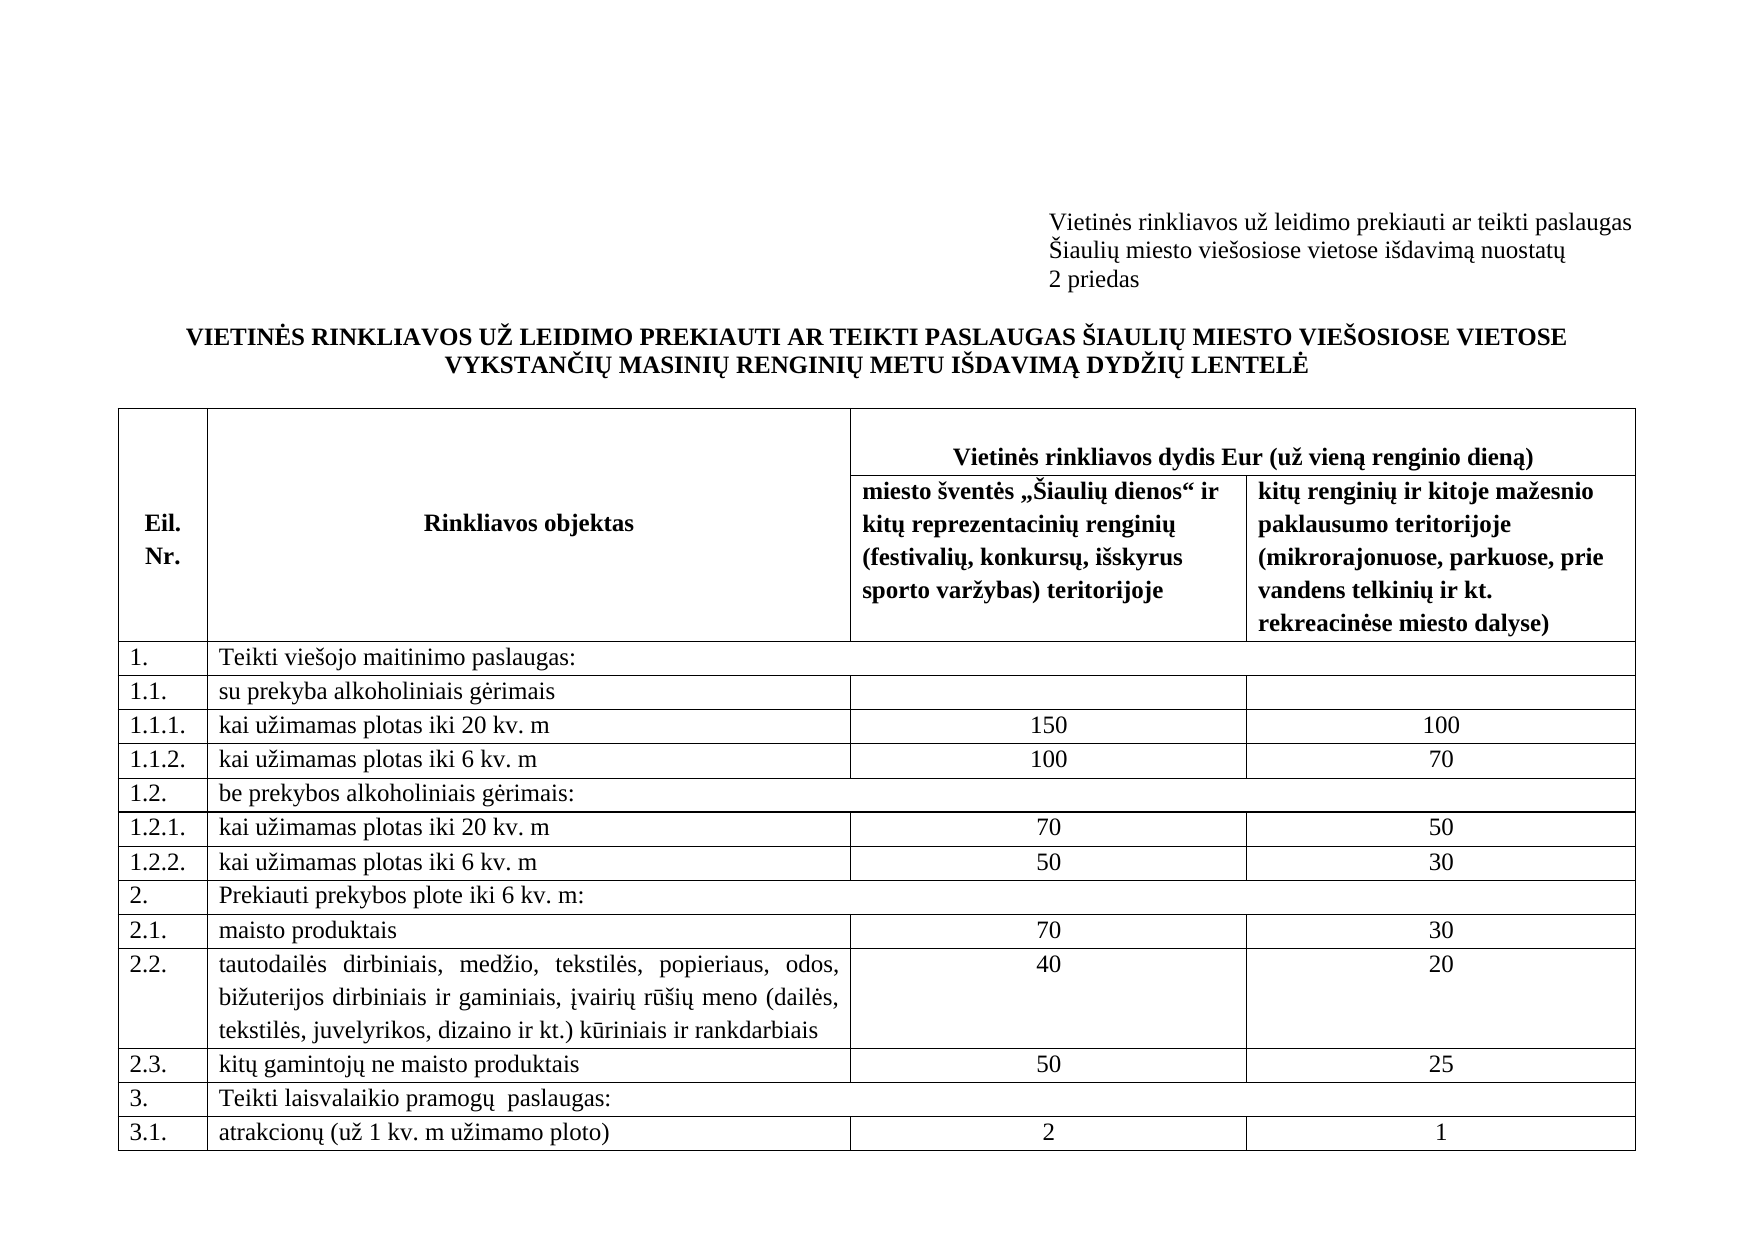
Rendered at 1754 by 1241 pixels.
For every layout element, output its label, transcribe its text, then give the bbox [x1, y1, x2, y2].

table_cell miesto šventės „Šiaulių dienos“ ir kitų reprezentacinių renginių (festivalių, konkursų, išskyrus sporto varžybas) teritorijoje [851, 476, 1246, 641]
table_cell 2 [851, 1117, 1246, 1150]
table_cell 1 [1247, 1117, 1635, 1150]
table_cell 3. [119, 1083, 207, 1116]
table_cell tautodailės dirbiniais, medžio, tekstilės, popieriaus, odos, bižuterijos dirbiniais ir gaminiais, įvairių rūšių meno (dailės, tekstilės, juvelyrikos, dizaino ir kt.) kūriniais ir rankdarbiais [208, 949, 850, 1048]
table_cell [1247, 676, 1635, 709]
table_cell 100 [851, 744, 1246, 777]
table_cell kitų renginių ir kitoje mažesnio paklausumo teritorijoje (mikrorajonuose, parkuose, prie vandens telkinių ir kt. rekreacinėse miesto dalyse) [1247, 476, 1635, 641]
table_cell 2.2. [119, 949, 207, 1048]
table_cell [851, 676, 1246, 709]
table_cell 25 [1247, 1049, 1635, 1082]
table_cell kitų gamintojų ne maisto produktais [208, 1049, 850, 1082]
table_cell 2.3. [119, 1049, 207, 1082]
table_cell 1.2.1. [119, 813, 207, 846]
table_cell 70 [1247, 744, 1635, 777]
table_cell 50 [1247, 813, 1635, 846]
table_cell Prekiauti prekybos plote iki 6 kv. m: [208, 881, 1635, 914]
table_cell kai užimamas plotas iki 6 kv. m [208, 847, 850, 879]
table_cell 20 [1247, 949, 1635, 1048]
table_cell atrakcionų (už 1 kv. m užimamo ploto) [208, 1117, 850, 1150]
table_cell 1. [119, 642, 207, 675]
table_cell 2. [119, 881, 207, 914]
text Šiaulių miesto viešosiose vietose išdavimą nuostatų [635, 235, 1636, 264]
table_cell 1.2. [119, 779, 207, 811]
table_header Rinkliavos objektas [208, 409, 850, 641]
text Vietinės rinkliavos už leidimo prekiauti ar teikti paslaugas [635, 207, 1636, 235]
text 2 priedas [118, 264, 1636, 293]
table_cell 2.1. [119, 915, 207, 948]
table_cell kai užimamas plotas iki 20 kv. m [208, 813, 850, 846]
table_cell Teikti laisvalaikio pramogų paslaugas: [208, 1083, 1635, 1116]
table_cell su prekyba alkoholiniais gėrimais [208, 676, 850, 709]
table_cell 70 [851, 813, 1246, 846]
table_cell 40 [851, 949, 1246, 1048]
table_cell maisto produktais [208, 915, 850, 948]
table_cell 3.1. [119, 1117, 207, 1150]
table_cell 1.1.2. [119, 744, 207, 777]
table_header Eil. Nr. [119, 409, 207, 641]
table_cell 1.1.1. [119, 710, 207, 743]
table_cell 150 [851, 710, 1246, 743]
table_cell kai užimamas plotas iki 6 kv. m [208, 744, 850, 777]
table_cell 50 [851, 847, 1246, 879]
table_header Vietinės rinkliavos dydis Eur (už vieną renginio dieną) [851, 409, 1635, 475]
table_cell kai užimamas plotas iki 20 kv. m [208, 710, 850, 743]
table_cell 1.2.2. [119, 847, 207, 879]
table_cell 100 [1247, 710, 1635, 743]
table_cell 30 [1247, 915, 1635, 948]
table_cell 70 [851, 915, 1246, 948]
table_cell Teikti viešojo maitinimo paslaugas: [208, 642, 1635, 675]
text VIETINĖS RINKLIAVOS UŽ LEIDIMO PREKIAUTI AR TEIKTI PASLAUGAS ŠIAULIŲ MIESTO VIEŠOSIOSE VIETOSE VYKSTANČIŲ MASINIŲ RENGINIŲ METU IŠDAVIMĄ DYDŽIŲ LENTELĖ [118, 322, 1636, 379]
table_cell 30 [1247, 847, 1635, 879]
table_cell be prekybos alkoholiniais gėrimais: [208, 779, 1635, 811]
table_cell 50 [851, 1049, 1246, 1082]
table_cell 1.1. [119, 676, 207, 709]
